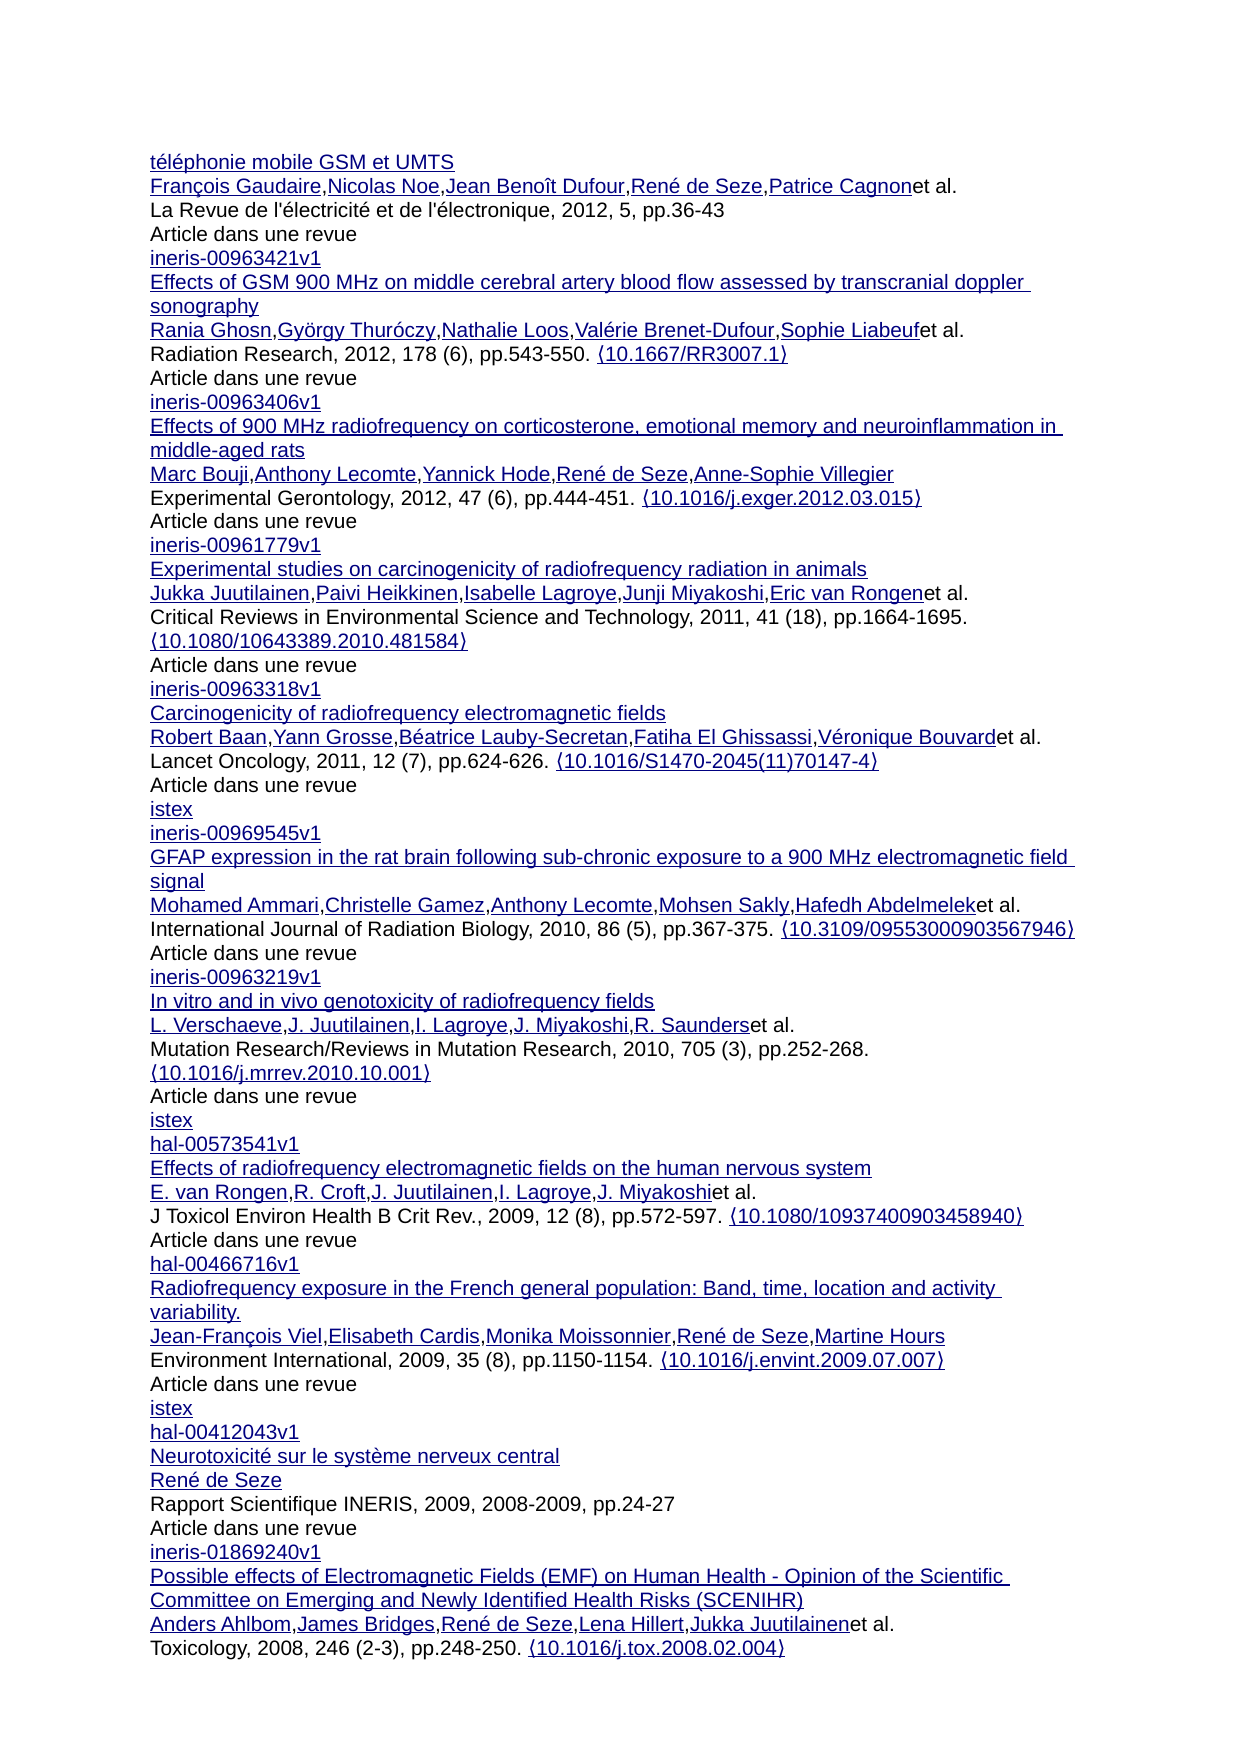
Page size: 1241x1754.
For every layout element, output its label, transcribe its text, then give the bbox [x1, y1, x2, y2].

table_cell Radiofrequency exposure in the French general population: Band, time, location and activity variability. Jean-François Viel,Elisabeth Cardis,Monika Moissonnier,René de Seze,Martine Hours Environment International, 2009, 35 (8), pp.1150-1154. ⟨10.1016/j.envint.2009.07.007⟩ Article dans une revue istex hal-00412043v1 [150, 1276, 1090, 1444]
table_cell GFAP expression in the rat brain following sub-chronic exposure to a 900 MHz electromagnetic field signal Mohamed Ammari,Christelle Gamez,Anthony Lecomte,Mohsen Sakly,Hafedh Abdelmeleket al. International Journal of Radiation Biology, 2010, 86 (5), pp.367-375. ⟨10.3109/09553000903567946⟩ Article dans une revue ineris-00963219v1 [150, 845, 1090, 988]
table_cell téléphonie mobile GSM et UMTS François Gaudaire,Nicolas Noe,Jean Benoît Dufour,René de Seze,Patrice Cagnonet al. La Revue de l'électricité et de l'électronique, 2012, 5, pp.36-43 Article dans une revue ineris-00963421v1 [150, 150, 1090, 270]
table_cell In vitro and in vivo genotoxicity of radiofrequency fields L. Verschaeve,J. Juutilainen,I. Lagroye,J. Miyakoshi,R. Saunderset al. Mutation Research/Reviews in Mutation Research, 2010, 705 (3), pp.252-268. ⟨10.1016/j.mrrev.2010.10.001⟩ Article dans une revue istex hal-00573541v1 [150, 989, 1090, 1156]
table_cell Neurotoxicité sur le système nerveux central René de Seze Rapport Scientifique INERIS, 2009, 2008-2009, pp.24-27 Article dans une revue ineris-01869240v1 [150, 1444, 1090, 1563]
table_cell Effects of radiofrequency electromagnetic fields on the human nervous system E. van Rongen,R. Croft,J. Juutilainen,I. Lagroye,J. Miyakoshiet al. J Toxicol Environ Health B Crit Rev., 2009, 12 (8), pp.572-597. ⟨10.1080/10937400903458940⟩ Article dans une revue hal-00466716v1 [150, 1156, 1090, 1276]
table_cell Effects of GSM 900 MHz on middle cerebral artery blood flow assessed by transcranial doppler sonography Rania Ghosn,György Thuróczy,Nathalie Loos,Valérie Brenet-Dufour,Sophie Liabeufet al. Radiation Research, 2012, 178 (6), pp.543-550. ⟨10.1667/RR3007.1⟩ Article dans une revue ineris-00963406v1 [150, 270, 1090, 413]
table_cell Possible effects of Electromagnetic Fields (EMF) on Human Health - Opinion of the Scientific Committee on Emerging and Newly Identified Health Risks (SCENIHR) Anders Ahlbom,James Bridges,René de Seze,Lena Hillert,Jukka Juutilainenet al. Toxicology, 2008, 246 (2-3), pp.248-250. ⟨10.1016/j.tox.2008.02.004⟩ [150, 1564, 1090, 1659]
table_cell Effects of 900 MHz radiofrequency on corticosterone, emotional memory and neuroinflammation in middle-aged rats Marc Bouji,Anthony Lecomte,Yannick Hode,René de Seze,Anne-Sophie Villegier Experimental Gerontology, 2012, 47 (6), pp.444-451. ⟨10.1016/j.exger.2012.03.015⟩ Article dans une revue ineris-00961779v1 [150, 414, 1090, 557]
table_cell Experimental studies on carcinogenicity of radiofrequency radiation in animals Jukka Juutilainen,Paivi Heikkinen,Isabelle Lagroye,Junji Miyakoshi,Eric van Rongenet al. Critical Reviews in Environmental Science and Technology, 2011, 41 (18), pp.1664-1695. ⟨10.1080/10643389.2010.481584⟩ Article dans une revue ineris-00963318v1 [150, 557, 1090, 701]
table_cell Carcinogenicity of radiofrequency electromagnetic fields Robert Baan,Yann Grosse,Béatrice Lauby-Secretan,Fatiha El Ghissassi,Véronique Bouvardet al. Lancet Oncology, 2011, 12 (7), pp.624-626. ⟨10.1016/S1470-2045(11)70147-4⟩ Article dans une revue istex ineris-00969545v1 [150, 701, 1090, 845]
